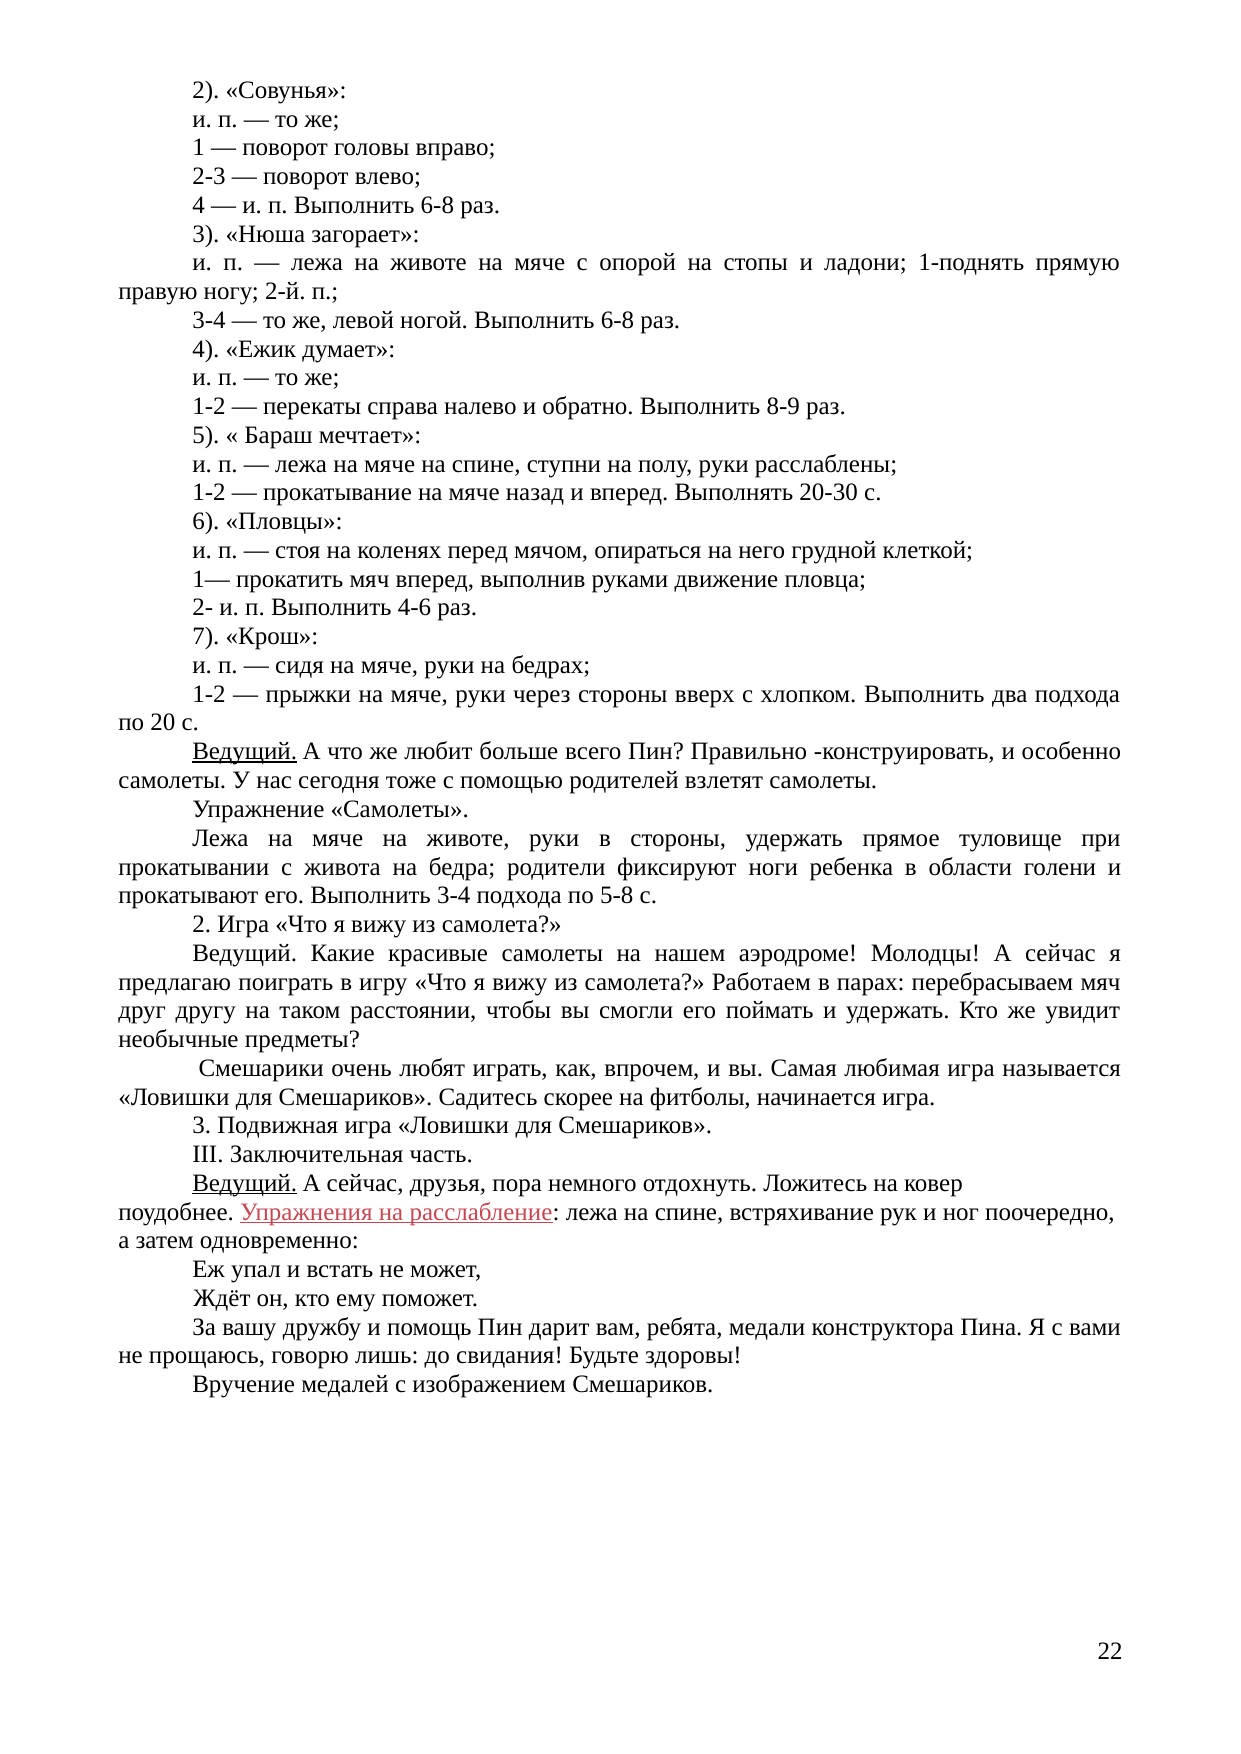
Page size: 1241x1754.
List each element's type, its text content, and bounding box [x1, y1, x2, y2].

text Ведущий. А сейчас, друзья, пора немного отдохнуть. Ложитесь на ковер поудобнее. Упражнения на расслабление: лежа на спине, встряхивание рук и ног поочередно, а затем одновременно: [118, 1168, 1122, 1254]
text 6). «Пловцы»: [118, 506, 1122, 535]
text 1-2 — перекаты справа налево и обратно. Выполнить 8-9 раз. [118, 391, 1122, 420]
text 4). «Ежик думает»: [118, 334, 1122, 362]
text и. п. — стоя на коленях перед мячом, опираться на него грудной клеткой; [118, 535, 1122, 564]
text и. п. — лежа на животе на мяче с опорой на стопы и ладони; 1-поднять прямую правую ногу; 2-й. п.; [118, 247, 1122, 305]
text 2- и. п. Выполнить 4-6 раз. [118, 592, 1122, 621]
text 1— прокатить мяч вперед, выполнив руками движение пловца; [118, 564, 1122, 592]
text III. Заключительная часть. [118, 1139, 1122, 1168]
text Ведущий. А что же любит больше всего Пин? Правильно -конструировать, и особенно самолеты. У нас сегодня тоже с помощью родителей взлетят самолеты. [118, 736, 1122, 794]
text 2. Игра «Что я вижу из самолета?» [118, 909, 1122, 938]
text и. п. — сидя на мяче, руки на бедрах; [118, 650, 1122, 679]
text и. п. — то же; [118, 104, 1122, 132]
text 1-2 — прокатывание на мяче назад и вперед. Выполнять 20-30 с. [118, 477, 1122, 506]
text 3-4 — то же, левой ногой. Выполнить 6-8 раз. [118, 305, 1122, 334]
text 2-3 — поворот влево; [118, 161, 1122, 190]
text Лежа на мяче на животе, руки в стороны, удержать прямое туловище при прокатывании с живота на бедра; родители фиксируют ноги ребенка в области голени и прокатывают его. Выполнить 3-4 подхода по 5-8 с. [118, 823, 1122, 909]
text 2). «Совунья»: [118, 75, 1122, 104]
text Вручение медалей с изображением Смешариков. [118, 1369, 1122, 1398]
text 5). « Бараш мечтает»: [118, 420, 1122, 449]
text 4 — и. п. Выполнить 6-8 раз. [118, 190, 1122, 219]
text 3. Подвижная игра «Ловишки для Смешариков». [118, 1110, 1122, 1139]
text 1-2 — прыжки на мяче, руки через стороны вверх с хлопком. Выполнить два подхода по 20 с. [118, 679, 1122, 736]
text 3). «Нюша загорает»: [118, 219, 1122, 247]
text и. п. — лежа на мяче на спине, ступни на полу, руки расслаблены; [118, 449, 1122, 477]
text Еж упал и встать не может, Ждёт он, кто ему поможет. [118, 1254, 1122, 1312]
text и. п. — то же; [118, 362, 1122, 391]
text Смешарики очень любят играть, как, впрочем, и вы. Самая любимая игра называется «Ловишки для Смешариков». Садитесь скорее на фитболы, начинается игра. [118, 1053, 1122, 1110]
text Упражнение «Самолеты». [118, 794, 1122, 823]
text 1 — поворот головы вправо; [118, 132, 1122, 161]
text Ведущий. Какие красивые самолеты на нашем аэродроме! Молодцы! А сейчас я предлагаю поиграть в игру «Что я вижу из самолета?» Работаем в парах: перебрасываем мяч друг другу на таком расстоянии, чтобы вы смогли его поймать и удержать. Кто же увидит необычные предметы? [118, 938, 1122, 1053]
text За вашу дружбу и помощь Пин дарит вам, ребята, медали конструктора Пина. Я с вами не прощаюсь, говорю лишь: до свидания! Будьте здоровы! [118, 1312, 1122, 1369]
text 7). «Крош»: [118, 621, 1122, 650]
